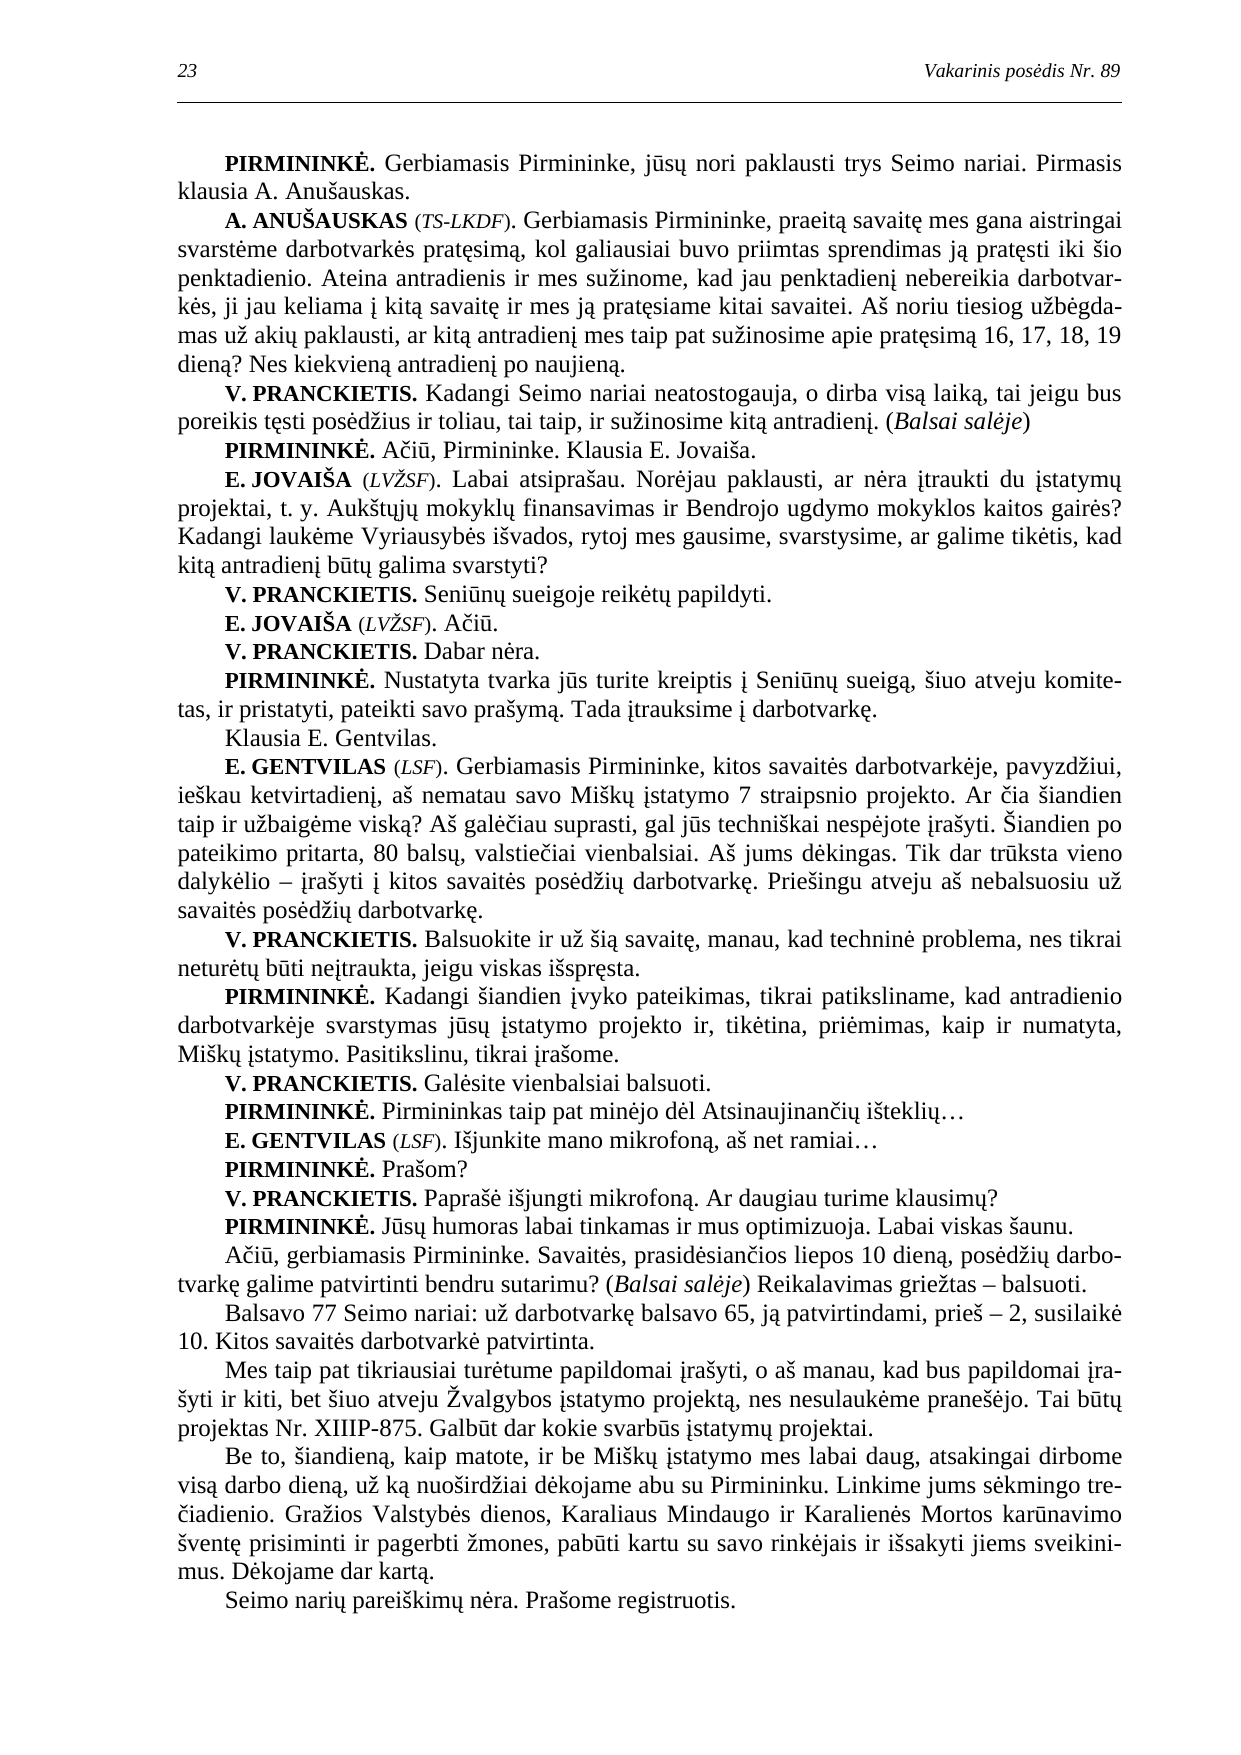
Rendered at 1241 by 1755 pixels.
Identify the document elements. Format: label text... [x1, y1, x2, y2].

text PIRMININKĖ. Ačiū, Pir­mi­nin­ke. Klau­sia E. Jo­vai­ša. [177, 435, 1122, 464]
text E. JOVAIŠA (LVŽSF). Ačiū. [177, 608, 1122, 636]
text PIRMININKĖ. Ger­bia­ma­sis Pir­mi­nin­ke, jū­sų no­ri pa­klaus­ti trys Sei­mo na­riai. Pir­ma­sis klau­sia A. Anu­šaus­kas. [177, 148, 1122, 205]
text E. GENTVILAS (LSF). Ger­bia­ma­sis Pir­mi­nin­ke, ki­tos sa­vai­tės dar­bo­tvarkėje, pa­vyz­džiui, ieš­kau ket­vir­ta­die­nį, aš ne­ma­tau sa­vo Miš­kų įsta­ty­mo 7 straips­nio pro­jek­to. Ar čia šian­dien taip ir už­bai­gė­me vis­ką? Aš ga­lė­čiau su­pras­ti, gal jūs tech­niš­kai ne­spė­jo­te įra­šy­ti. Šian­dien po pa­tei­ki­mo pri­tar­ta, 80 bal­sų, vals­tie­čiai vien­bal­siai. Aš jums dė­kin­gas. Tik dar trūks­ta vie­no da­ly­kė­lio – įra­šy­ti į ki­tos sa­vai­tės po­sė­džių dar­bo­tvarkę. Prie­šin­gu at­ve­ju aš ne­bal­suo­siu už sa­vai­tės po­sė­džių dar­bo­tvarkę. [177, 751, 1122, 924]
text V. PRANCKIETIS. Ka­dan­gi Sei­mo na­riai ne­atos­to­gau­ja, o dir­ba vi­są lai­ką, tai jei­gu bus po­rei­kis tęs­ti po­sė­džius ir to­liau, tai taip, ir su­ži­no­si­me ki­tą ant­ra­die­nį. (Bal­sai sa­lė­je) [177, 378, 1122, 435]
text Bal­sa­vo 77 Sei­mo na­riai: už dar­bo­tvarkę bal­sa­vo 65, ją pa­tvir­tin­da­mi, prieš – 2, su­si­lai­kė 10. Ki­tos sa­vai­tės dar­bo­tvarkė pa­tvir­tin­ta. [177, 1298, 1122, 1355]
text A. ANUŠAUSKAS (TS-LKDF). Ger­bia­ma­sis Pir­mi­nin­ke, pra­ei­tą sa­vai­tę mes ga­na aist­rin­gai svars­tė­me dar­bo­tvarkės pra­tę­si­mą, kol ga­liau­siai bu­vo pri­im­tas spren­di­mas ją pra­tęs­ti iki šio penk­ta­die­nio. At­ei­na ant­ra­die­nis ir mes su­ži­no­me, kad jau penk­ta­die­nį ne­be­rei­kia dar­bo­tvar­kės, ji jau ke­lia­ma į ki­tą sa­vai­tę ir mes ją pra­tę­sia­me ki­tai sa­vai­tei. Aš no­riu tie­siog už­bė­gda­mas už akių pa­klaus­ti, ar ki­tą ant­ra­die­nį mes taip pat su­ži­no­si­me apie pra­tę­si­mą 16, 17, 18, 19 die­ną? Nes kiek­vie­ną ant­ra­die­nį po nau­jie­ną. [177, 205, 1122, 378]
text PIRMININKĖ. Nu­sta­ty­ta tvar­ka jūs tu­ri­te kreip­tis į Se­niū­nų su­ei­gą, šiuo at­ve­ju ko­mi­te­tas, ir pri­sta­ty­ti, pa­teik­ti sa­vo pra­šy­mą. Ta­da įtrauk­si­me į dar­bo­tvarkę. [177, 665, 1122, 723]
text V. PRANCKIETIS. Se­niū­nų su­ei­go­je rei­kė­tų pa­pil­dy­ti. [177, 579, 1122, 608]
text V. PRANCKIETIS. Da­bar nė­ra. [177, 636, 1122, 665]
text PIRMININKĖ. Ka­dan­gi šian­dien įvy­ko pa­tei­ki­mas, tik­rai pa­tiks­li­na­me, kad ant­ra­die­nio dar­bo­tvarkėje svars­ty­mas jū­sų įsta­ty­mo pro­jek­to ir, ti­kė­ti­na, pri­ėmi­mas, kaip ir nu­ma­ty­ta, Miš­kų įsta­ty­mo. Pa­si­tiks­li­nu, tik­rai įra­šo­me. [177, 981, 1122, 1068]
text PIRMININKĖ. Pir­mi­nin­kas taip pat mi­nė­jo dėl At­si­nau­ji­nan­čių iš­tek­lių… [177, 1096, 1122, 1125]
text E. JOVAIŠA (LVŽSF). La­bai at­si­pra­šau. No­rė­jau pa­klaus­ti, ar nė­ra įtrauk­ti du įsta­ty­mų pro­jek­tai, t. y. Aukš­tų­jų mo­kyk­lų fi­nan­sa­vi­mas ir Ben­dro­jo ug­dy­mo mo­kyk­los kai­tos gai­rės? Ka­dan­gi lau­kė­me Vy­riau­sy­bės iš­va­dos, ry­toj mes gau­si­me, svars­ty­si­me, ar ga­li­me ti­kė­tis, kad ki­tą ant­ra­die­nį bū­tų ga­li­ma svars­ty­ti? [177, 464, 1122, 579]
text V. PRANCKIETIS. Ga­lė­si­te vien­bal­siai bal­suo­ti. [177, 1068, 1122, 1096]
text V. PRANCKIETIS. Bal­suo­ki­te ir už šią sa­vai­tę, ma­nau, kad tech­ni­nė pro­ble­ma, nes tik­rai ne­tu­rė­tų bū­ti ne­įtrauk­ta, jei­gu vis­kas iš­spręs­ta. [177, 924, 1122, 981]
text Klau­sia E. Gent­vi­las. [177, 723, 1122, 751]
text Sei­mo na­rių pa­reiš­ki­mų nė­ra. Pra­šo­me re­gist­ruo­tis. [177, 1585, 1122, 1614]
text E. GENTVILAS (LSF). Iš­jun­ki­te ma­no mik­ro­fo­ną, aš net ra­miai… [177, 1125, 1122, 1154]
text Ačiū, ger­bia­ma­sis Pir­mi­nin­ke. Sa­vai­tės, pra­si­dė­sian­čios lie­pos 10 die­ną, po­sė­džių dar­bo­tvarkę ga­li­me pa­tvir­tin­ti ben­dru su­ta­ri­mu? (Bal­sai sa­lė­je) Rei­ka­la­vi­mas griež­tas – bal­suo­ti. [177, 1240, 1122, 1298]
text PIRMININKĖ. Pra­šom? [177, 1154, 1122, 1183]
text Be to, šian­die­ną, kaip ma­to­te, ir be Miš­kų įsta­ty­mo mes la­bai daug, at­sa­kin­gai dir­bo­me vi­są dar­bo die­ną, už ką nuo­šir­džiai dė­ko­ja­me abu su Pir­mi­nin­ku. Lin­ki­me jums sėk­min­go tre­čia­die­nio. Gra­žios Vals­ty­bės die­nos, Ka­ra­liaus Min­dau­go ir Ka­ra­lie­nės Mor­tos ka­rū­na­vi­mo šven­tę pri­si­min­ti ir pa­gerb­ti žmo­nes, pa­bū­ti kar­tu su sa­vo rin­kė­jais ir iš­sa­ky­ti jiems svei­ki­ni­mus. Dė­ko­ja­me dar kar­tą. [177, 1441, 1122, 1585]
text Mes taip pat tik­riau­siai tu­rė­tu­me pa­pil­do­mai įra­šy­ti, o aš ma­nau, kad bus pa­pil­do­mai įra­šy­ti ir ki­ti, bet šiuo at­ve­ju Žval­gy­bos įsta­ty­mo pro­jek­tą, nes ne­su­lau­kė­me pra­ne­šė­jo. Tai bū­tų pro­jek­tas Nr. XIIIP-875. Gal­būt dar ko­kie svar­būs įsta­ty­mų pro­jek­tai. [177, 1355, 1122, 1441]
text PIRMININKĖ. Jū­sų hu­mo­ras la­bai tin­ka­mas ir mus op­ti­mi­zuo­ja. La­bai vis­kas šau­nu. [177, 1211, 1122, 1240]
text V. PRANCKIETIS. Pa­pra­šė iš­jung­ti mik­ro­fo­ną. Ar dau­giau tu­ri­me klau­si­mų? [177, 1183, 1122, 1211]
